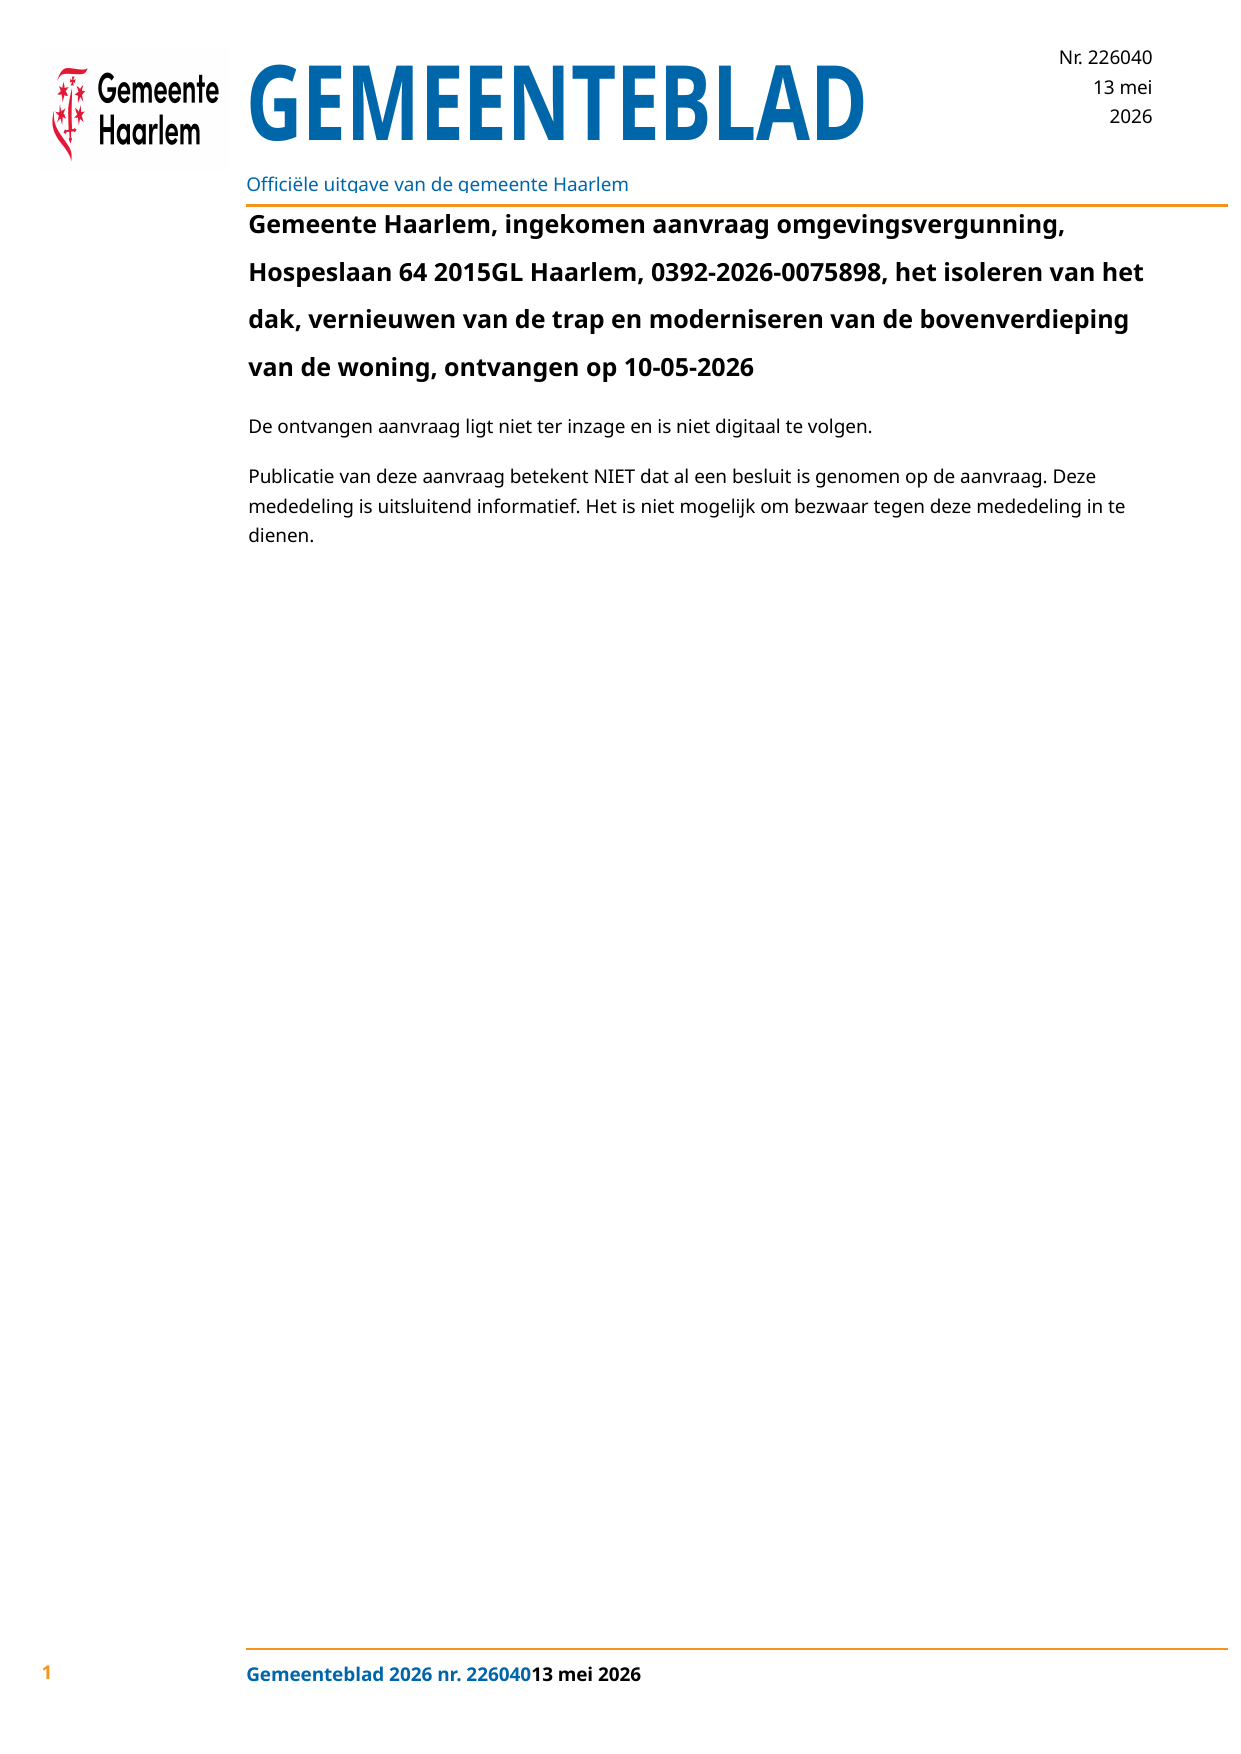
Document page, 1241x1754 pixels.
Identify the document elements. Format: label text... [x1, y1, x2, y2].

picture [41, 47, 231, 172]
text De ontvangen aanvraag ligt niet ter inzage en is niet digitaal te volgen. [248, 413, 1152, 439]
text Publicatie van deze aanvraag betekent NIET dat al een besluit is genomen op de aanvraag. Deze mededeling is uitsluitend informatief. Het is niet mogelijk om bezwaar tegen deze mededeling in te dienen. [248, 463, 1152, 548]
text Gemeente Haarlem, ingekomen aanvraag omgevingsvergunning, Hospeslaan 64 2015GL Haarlem, 0392-2026-0075898, het isoleren van het dak, vernieuwen van de trap en moderniseren van de bovenverdieping van de woning, ontvangen op 10-05-2026 [248, 207, 1152, 384]
